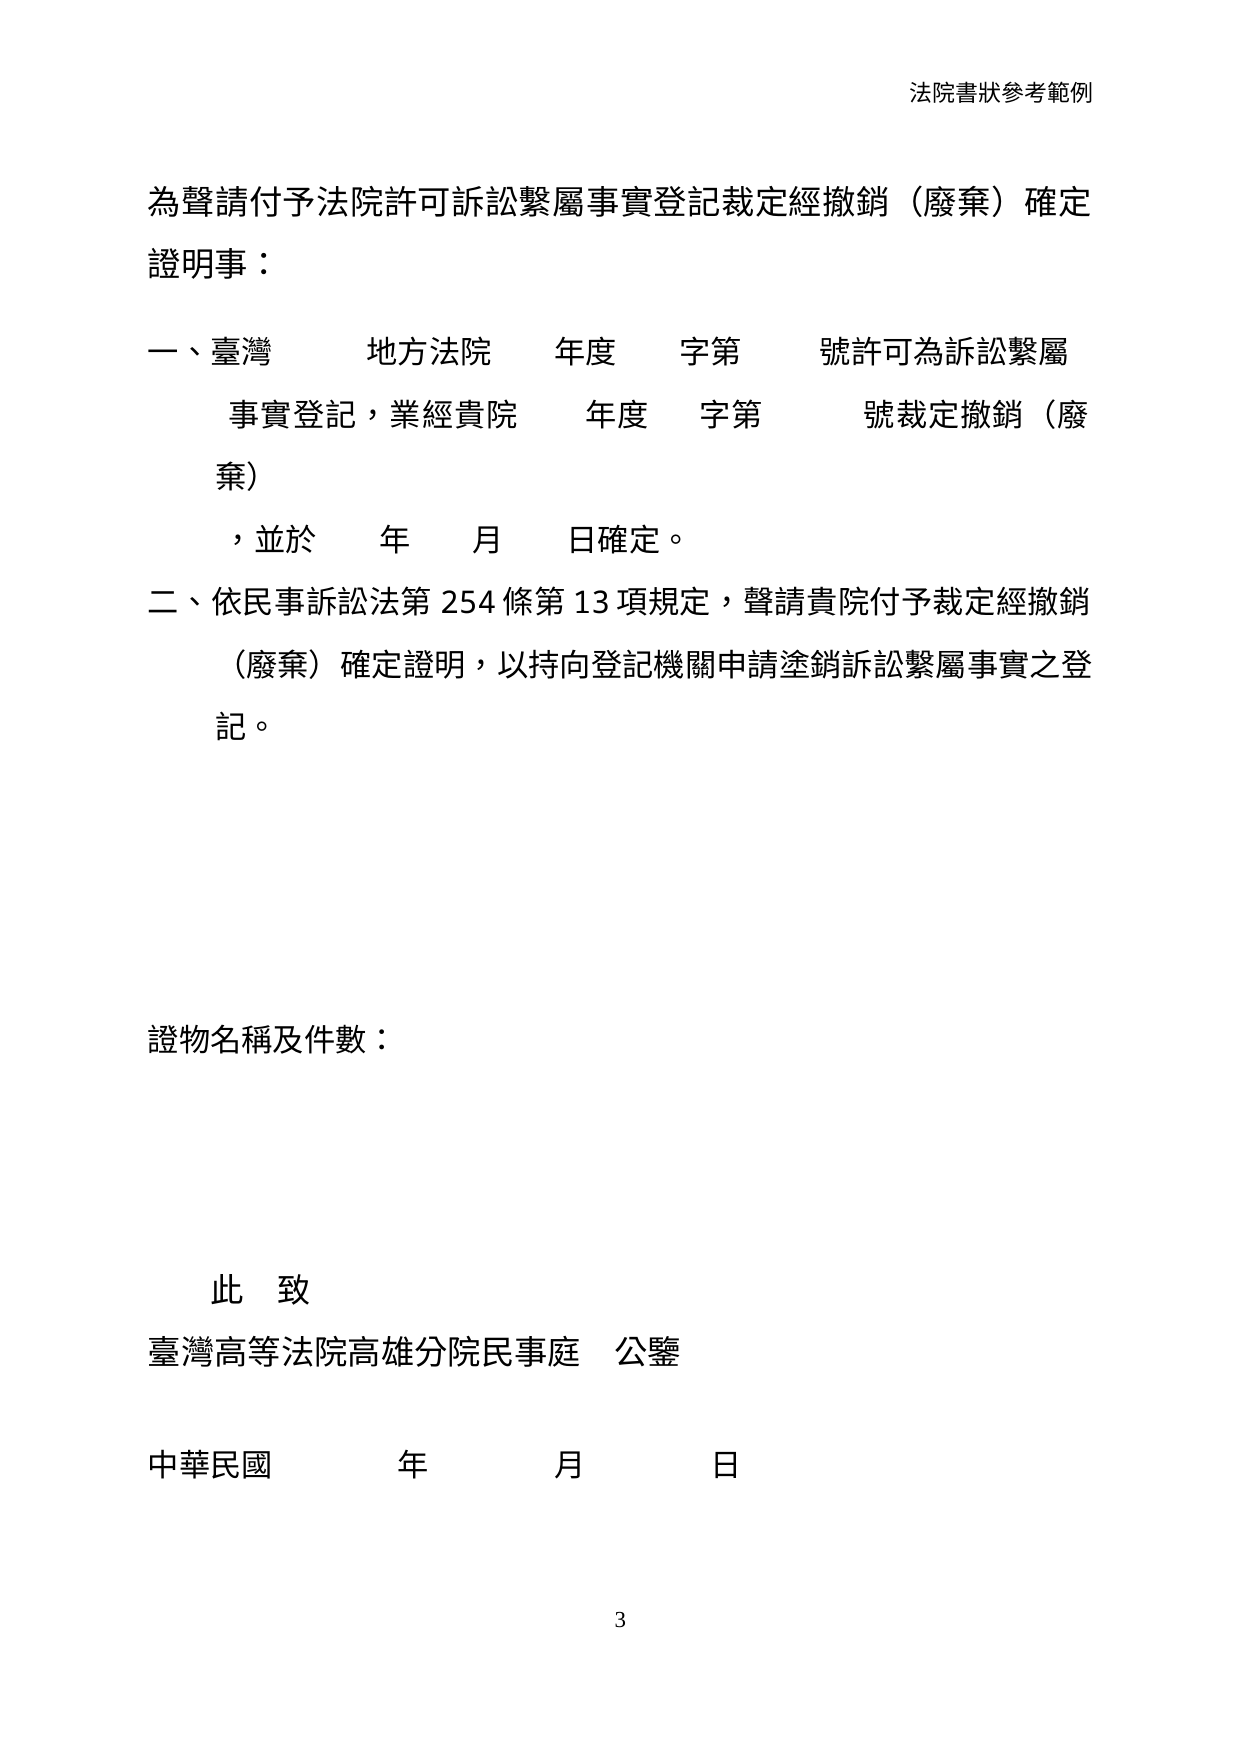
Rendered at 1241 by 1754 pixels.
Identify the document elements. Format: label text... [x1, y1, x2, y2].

text 臺灣高等法院高雄分院民事庭 公鑒 [148, 1308, 1092, 1371]
text 此 致 [148, 1246, 1092, 1308]
text 二、依民事訴訟法第254條第13項規定，聲請貴院付予裁定經撤銷（廢棄）確定證明，以持向登記機關申請塗銷訴訟繫屬事實之登記。 [148, 558, 1092, 746]
text 為聲請付予法院許可訴訟繫屬事實登記裁定經撤銷（廢棄）確定證明事： [148, 158, 1092, 283]
text 中華民國 年 月 日 [148, 1421, 1092, 1483]
text ，並於 年 月 日確定。 [148, 496, 1092, 558]
text 一、臺灣 地方法院 年度 字第 號許可為訴訟繫屬 [148, 308, 1092, 371]
text 證物名稱及件數： [148, 996, 1092, 1058]
text 事實登記，業經貴院 年度 字第 號裁定撤銷（廢棄） [148, 371, 1092, 496]
